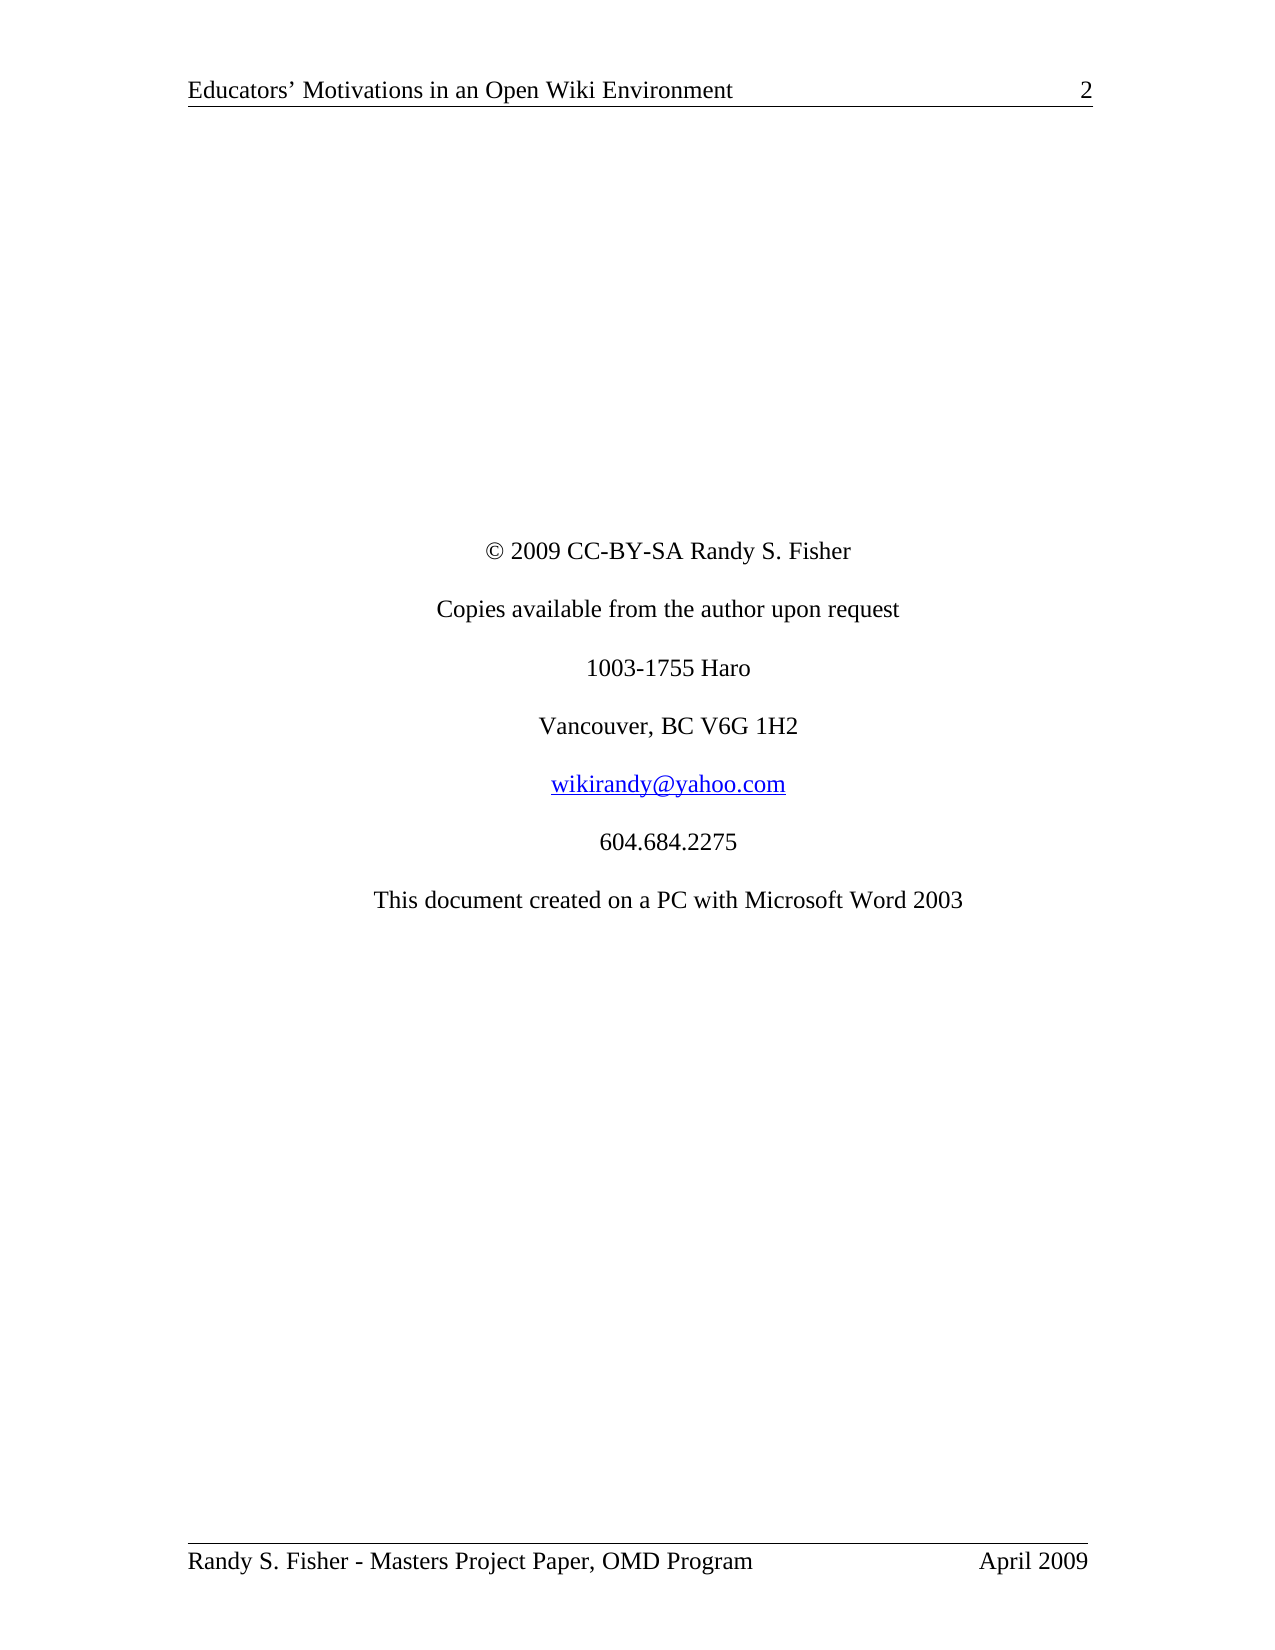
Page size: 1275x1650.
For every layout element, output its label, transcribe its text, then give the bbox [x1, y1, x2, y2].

text 1003-1755 Haro [187, 652, 1093, 682]
text 604.684.2275 [187, 827, 1093, 856]
text Vancouver, BC V6G 1H2 [187, 711, 1093, 740]
text © 2009 CC-BY-SA Randy S. Fisher [187, 536, 1093, 565]
text This document created on a PC with Microsoft Word 2003 [187, 885, 1093, 914]
text wikirandy@yahoo.com [187, 769, 1093, 798]
text Copies available from the author upon request [187, 594, 1093, 623]
